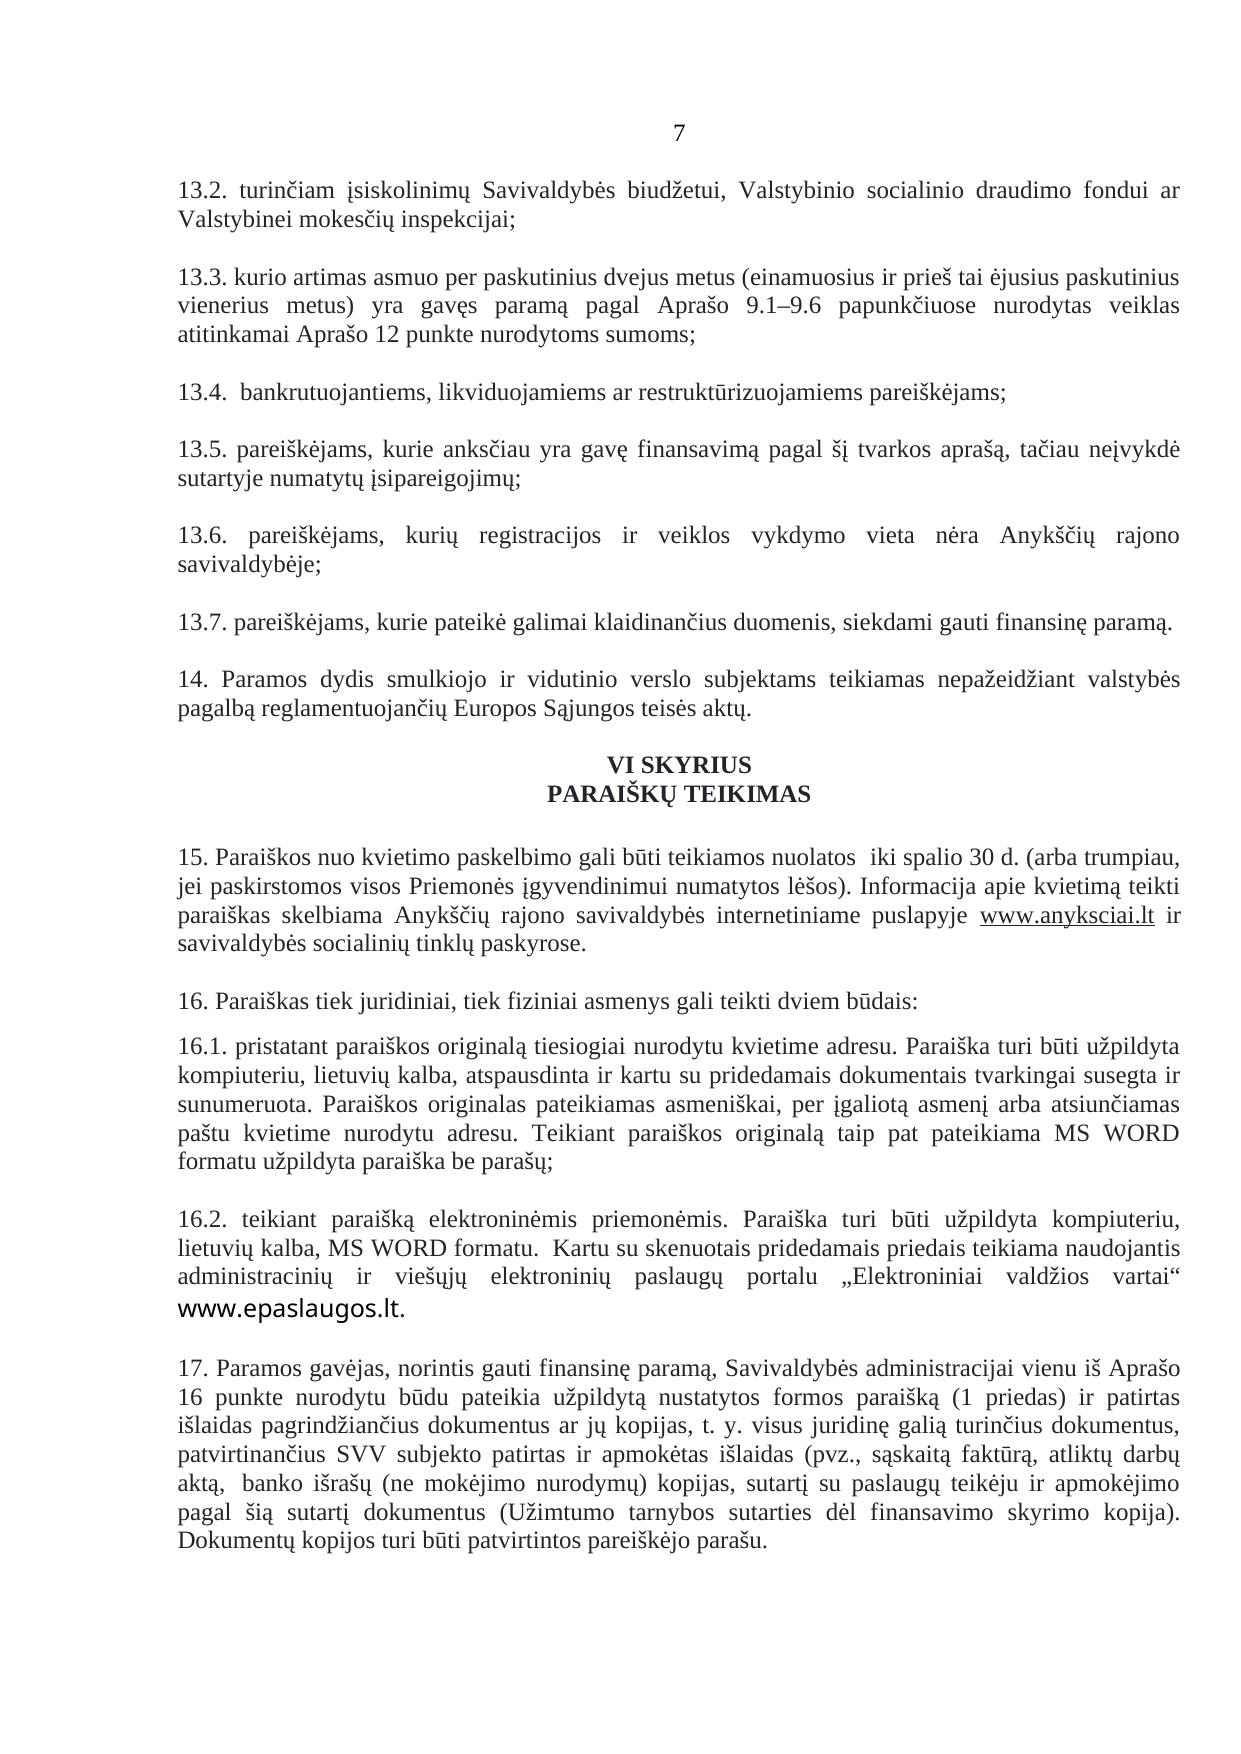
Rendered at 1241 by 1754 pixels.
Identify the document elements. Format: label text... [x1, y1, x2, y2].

text 16.2. teikiant paraišką elektroninėmis priemonėmis. Paraiška turi būti užpildyta kompiuteriu, lietuvių kalba, MS WORD formatu. Kartu su skenuotais pridedamais priedais teikiama naudojantis administracinių ir viešųjų elektroninių paslaugų portalu „Elektroniniai valdžios vartai“ www.epaslaugos.lt. [177, 1204, 1181, 1324]
text PARAIŠKŲ TEIKIMAS [177, 779, 1181, 808]
text 13.5. pareiškėjams, kurie anksčiau yra gavę finansavimą pagal šį tvarkos aprašą, tačiau neįvykdė sutartyje numatytų įsipareigojimų; [177, 434, 1181, 492]
text 14. Paramos dydis smulkiojo ir vidutinio verslo subjektams teikiamas nepažeidžiant valstybės pagalbą reglamentuojančių Europos Sąjungos teisės aktų. [177, 664, 1181, 722]
text 13.3. kurio artimas asmuo per paskutinius dvejus metus (einamuosius ir prieš tai ėjusius paskutinius vienerius metus) yra gavęs paramą pagal Aprašo 9.1–9.6 papunkčiuose nurodytas veiklas atitinkamai Aprašo 12 punkte nurodytoms sumoms; [177, 262, 1181, 348]
text 13.6. pareiškėjams, kurių registracijos ir veiklos vykdymo vieta nėra Anykščių rajono savivaldybėje; [177, 521, 1181, 578]
text 17. Paramos gavėjas, norintis gauti finansinę paramą, Savivaldybės administracijai vienu iš Aprašo 16 punkte nurodytu būdu pateikia užpildytą nustatytos formos paraišką (1 priedas) ir patirtas išlaidas pagrindžiančius dokumentus ar jų kopijas, t. y. visus juridinę galią turinčius dokumentus, patvirtinančius SVV subjekto patirtas ir apmokėtas išlaidas (pvz., sąskaitą faktūrą, atliktų darbų aktą, banko išrašų (ne mokėjimo nurodymų) kopijas, sutartį su paslaugų teikėju ir apmokėjimo pagal šią sutartį dokumentus (Užimtumo tarnybos sutarties dėl finansavimo skyrimo kopija). Dokumentų kopijos turi būti patvirtintos pareiškėjo parašu. [177, 1353, 1181, 1554]
text 16. Paraiškas tiek juridiniai, tiek fiziniai asmenys gali teikti dviem būdais: [177, 986, 1181, 1015]
text 13.7. pareiškėjams, kurie pateikė galimai klaidinančius duomenis, siekdami gauti finansinę paramą. [177, 607, 1181, 636]
text VI SKYRIUS [177, 751, 1181, 779]
text 13.4. bankrutuojantiems, likviduojamiems ar restruktūrizuojamiems pareiškėjams; [177, 377, 1181, 406]
text 13.2. turinčiam įsiskolinimų Savivaldybės biudžetui, Valstybinio socialinio draudimo fondui ar Valstybinei mokesčių inspekcijai; [177, 176, 1181, 233]
text 16.1. pristatant paraiškos originalą tiesiogiai nurodytu kvietime adresu. Paraiška turi būti užpildyta kompiuteriu, lietuvių kalba, atspausdinta ir kartu su pridedamais dokumentais tvarkingai susegta ir sunumeruota. Paraiškos originalas pateikiamas asmeniškai, per įgaliotą asmenį arba atsiunčiamas paštu kvietime nurodytu adresu. Teikiant paraiškos originalą taip pat pateikiama MS WORD formatu užpildyta paraiška be parašų; [177, 1031, 1181, 1175]
text 15. Paraiškos nuo kvietimo paskelbimo gali būti teikiamos nuolatos iki spalio 30 d. (arba trumpiau, jei paskirstomos visos Priemonės įgyvendinimui numatytos lėšos). Informacija apie kvietimą teikti paraiškas skelbiama Anykščių rajono savivaldybės internetiniame puslapyje www.anyksciai.lt ir savivaldybės socialinių tinklų paskyrose. [177, 842, 1181, 957]
